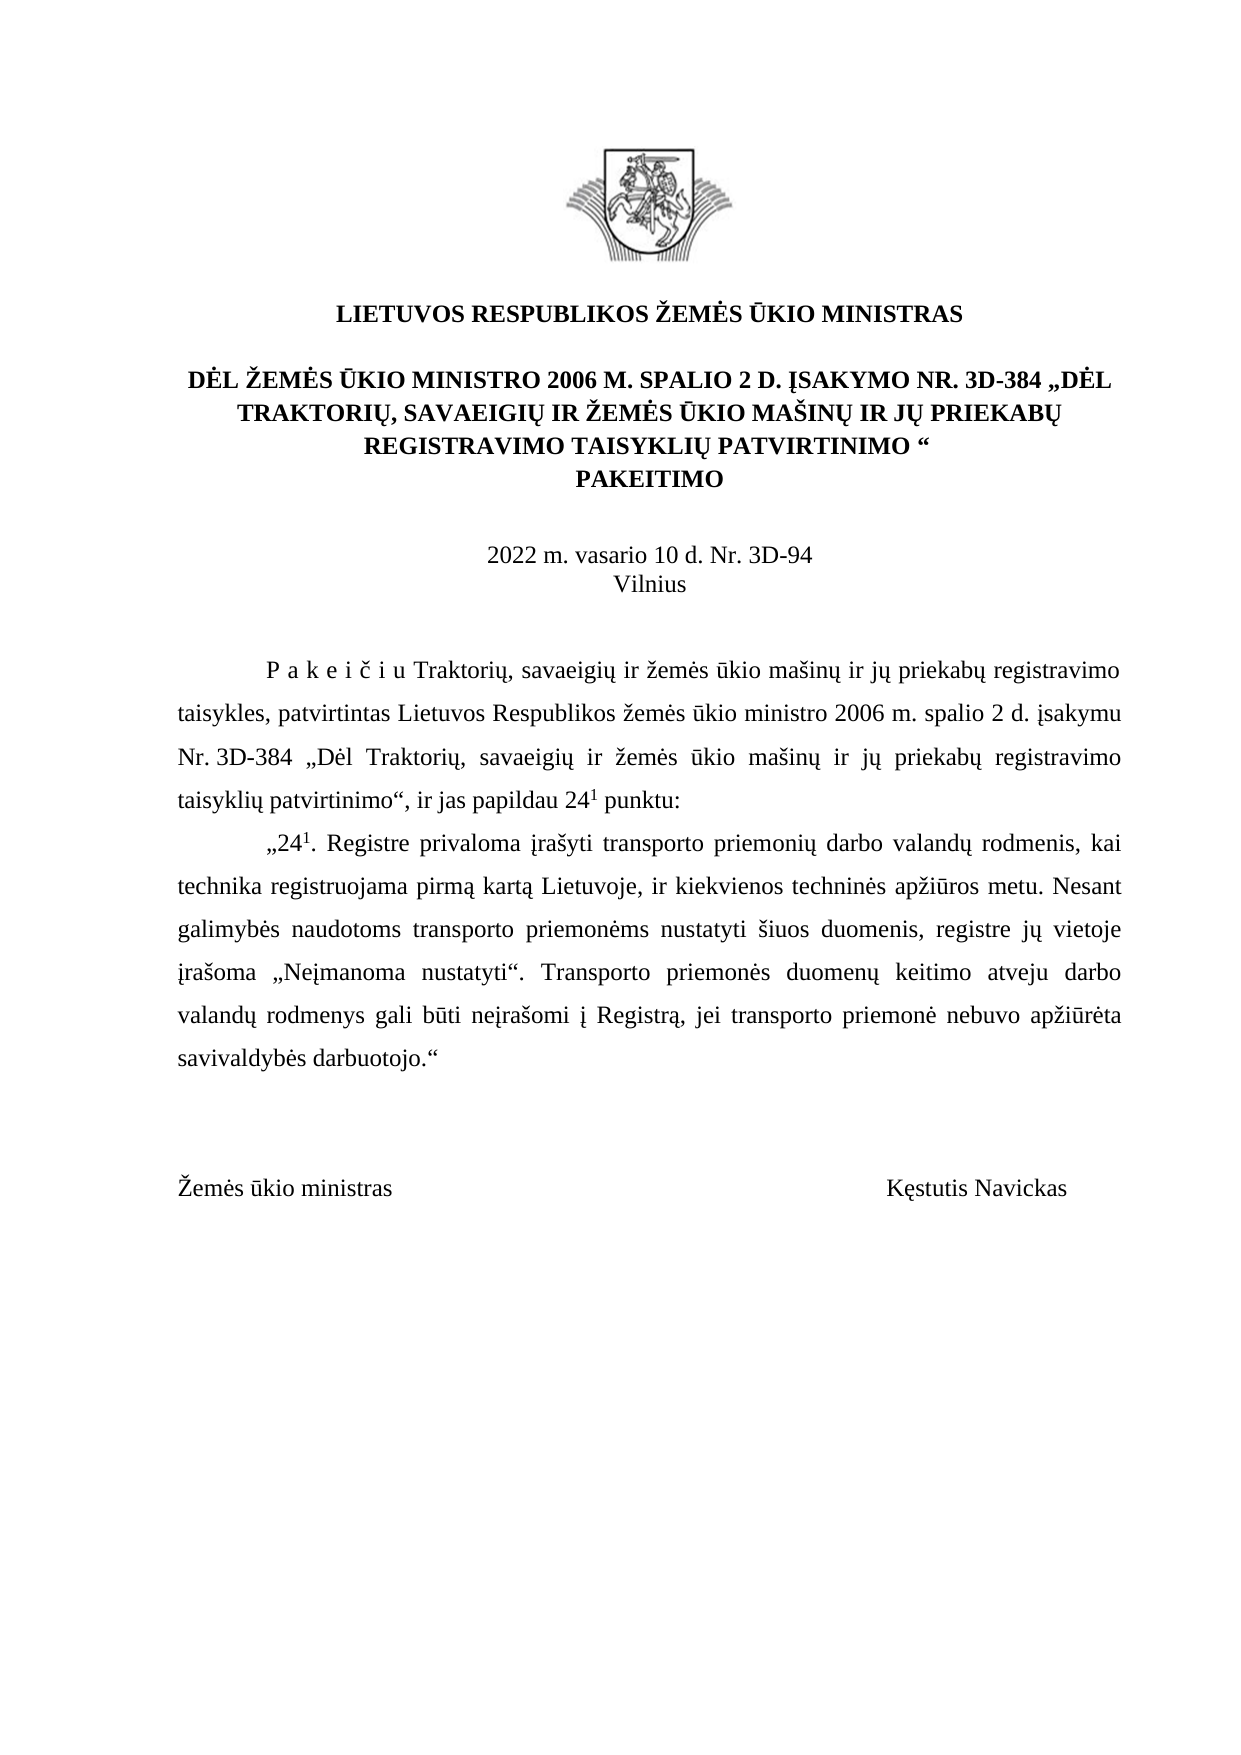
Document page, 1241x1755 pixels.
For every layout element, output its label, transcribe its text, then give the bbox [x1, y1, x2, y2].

text P a k e i č i u Traktorių, savaeigių ir žemės ūkio mašinų ir jų priekabų registravimo taisykles, patvirtintas Lietuvos Respublikos žemės ūkio ministro 2006 m. spalio 2 d. įsakymu Nr. 3D-384 „Dėl Traktorių, savaeigių ir žemės ūkio mašinų ir jų priekabų registravimo taisyklių patvirtinimo“, ir jas papildau 241 punktu: [177, 655, 1122, 813]
text PAKEITIMO [177, 464, 1122, 493]
text Vilnius [177, 569, 1122, 598]
text LIETUVOS RESPUBLIKOS ŽEMĖS ŪKIO MINISTRAS [177, 299, 1122, 328]
text Žemės ūkio ministras Kęstutis Navickas [177, 1173, 1122, 1202]
text DĖL ŽEMĖS ŪKIO MINISTRO 2006 M. SPALIO 2 D. ĮSAKYMO NR. 3D-384 „DĖL TRAKTORIŲ, SAVAEIGIŲ IR ŽEMĖS ŪKIO MAŠINŲ IR JŲ PRIEKABŲ REGISTRAVIMO TAISYKLIŲ PATVIRTINIMO “ [177, 365, 1122, 460]
text 2022 m. vasario 10 d. Nr. 3D-94 [177, 540, 1122, 569]
text „241. Registre privaloma įrašyti transporto priemonių darbo valandų rodmenis, kai technika registruojama pirmą kartą Lietuvoje, ir kiekvienos techninės apžiūros metu. Nesant galimybės naudotoms transporto priemonėms nustatyti šiuos duomenis, registre jų vietoje įrašoma „Neįmanoma nustatyti“. Transporto priemonės duomenų keitimo atveju darbo valandų rodmenys gali būti neįrašomi į Registrą, jei transporto priemonė nebuvo apžiūrėta savivaldybės darbuotojo.“ [177, 828, 1122, 1072]
